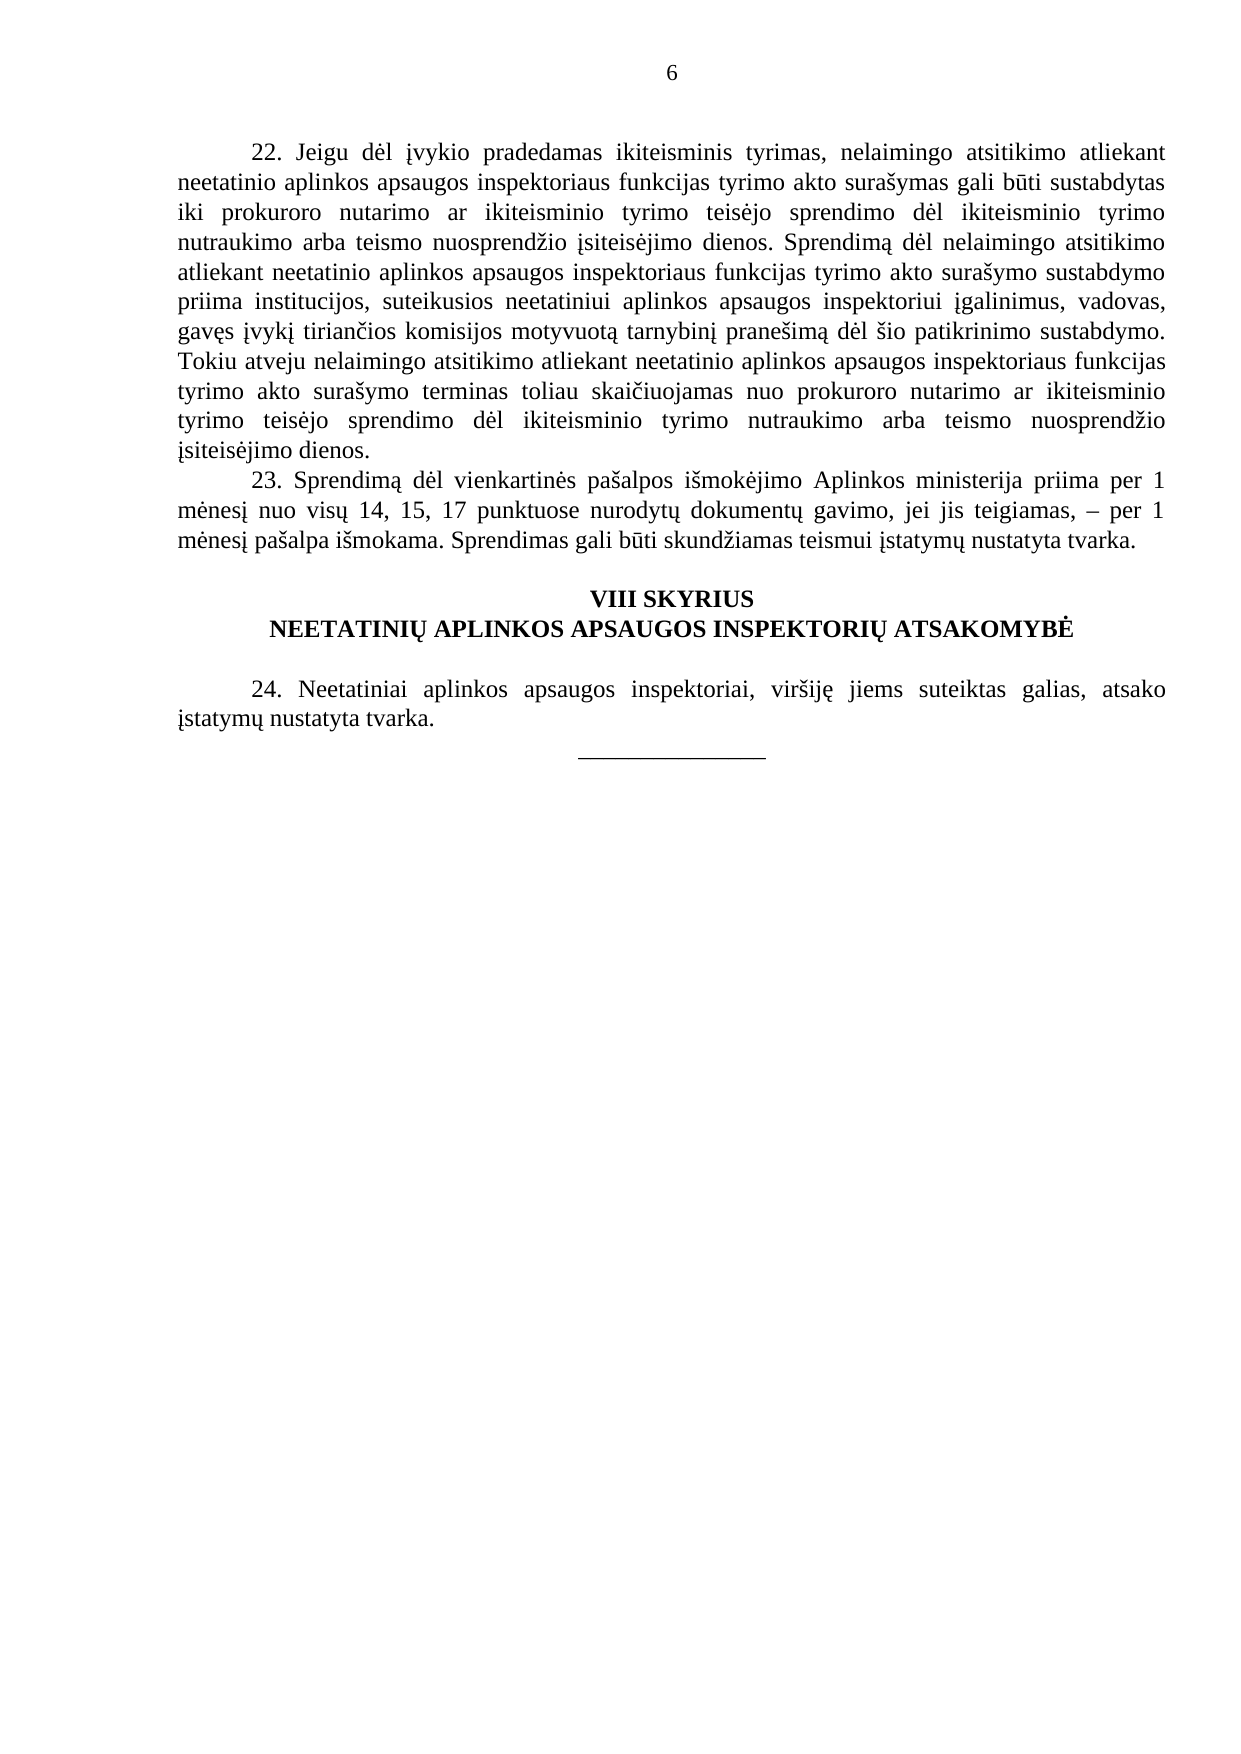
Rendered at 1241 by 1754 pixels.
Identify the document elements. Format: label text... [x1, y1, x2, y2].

text VIII SKYRIUS [177, 583, 1167, 613]
text 23. Sprendimą dėl vienkartinės pašalpos išmokėjimo Aplinkos ministerija priima per 1 mėnesį nuo visų 14, 15, 17 punktuose nurodytų dokumentų gavimo, jei jis teigiamas, – per 1 mėnesį pašalpa išmokama. Sprendimas gali būti skundžiamas teismui įstatymų nustatyta tvarka. [177, 464, 1167, 553]
text NEETATINIŲ APLINKOS APSAUGOS INSPEKTORIŲ ATSAKOMYBĖ [177, 613, 1167, 643]
text _______________ [177, 732, 1167, 762]
text 24. Neetatiniai aplinkos apsaugos inspektoriai, viršiję jiems suteiktas galias, atsako įstatymų nustatyta tvarka. [177, 673, 1167, 732]
text 22. Jeigu dėl įvykio pradedamas ikiteisminis tyrimas, nelaimingo atsitikimo atliekant neetatinio aplinkos apsaugos inspektoriaus funkcijas tyrimo akto surašymas gali būti sustabdytas iki prokuroro nutarimo ar ikiteisminio tyrimo teisėjo sprendimo dėl ikiteisminio tyrimo nutraukimo arba teismo nuosprendžio įsiteisėjimo dienos. Sprendimą dėl nelaimingo atsitikimo atliekant neetatinio aplinkos apsaugos inspektoriaus funkcijas tyrimo akto surašymo sustabdymo priima institucijos, suteikusios neetatiniui aplinkos apsaugos inspektoriui įgalinimus, vadovas, gavęs įvykį tiriančios komisijos motyvuotą tarnybinį pranešimą dėl šio patikrinimo sustabdymo. Tokiu atveju nelaimingo atsitikimo atliekant neetatinio aplinkos apsaugos inspektoriaus funkcijas tyrimo akto surašymo terminas toliau skaičiuojamas nuo prokuroro nutarimo ar ikiteisminio tyrimo teisėjo sprendimo dėl ikiteisminio tyrimo nutraukimo arba teismo nuosprendžio įsiteisėjimo dienos. [177, 136, 1167, 464]
